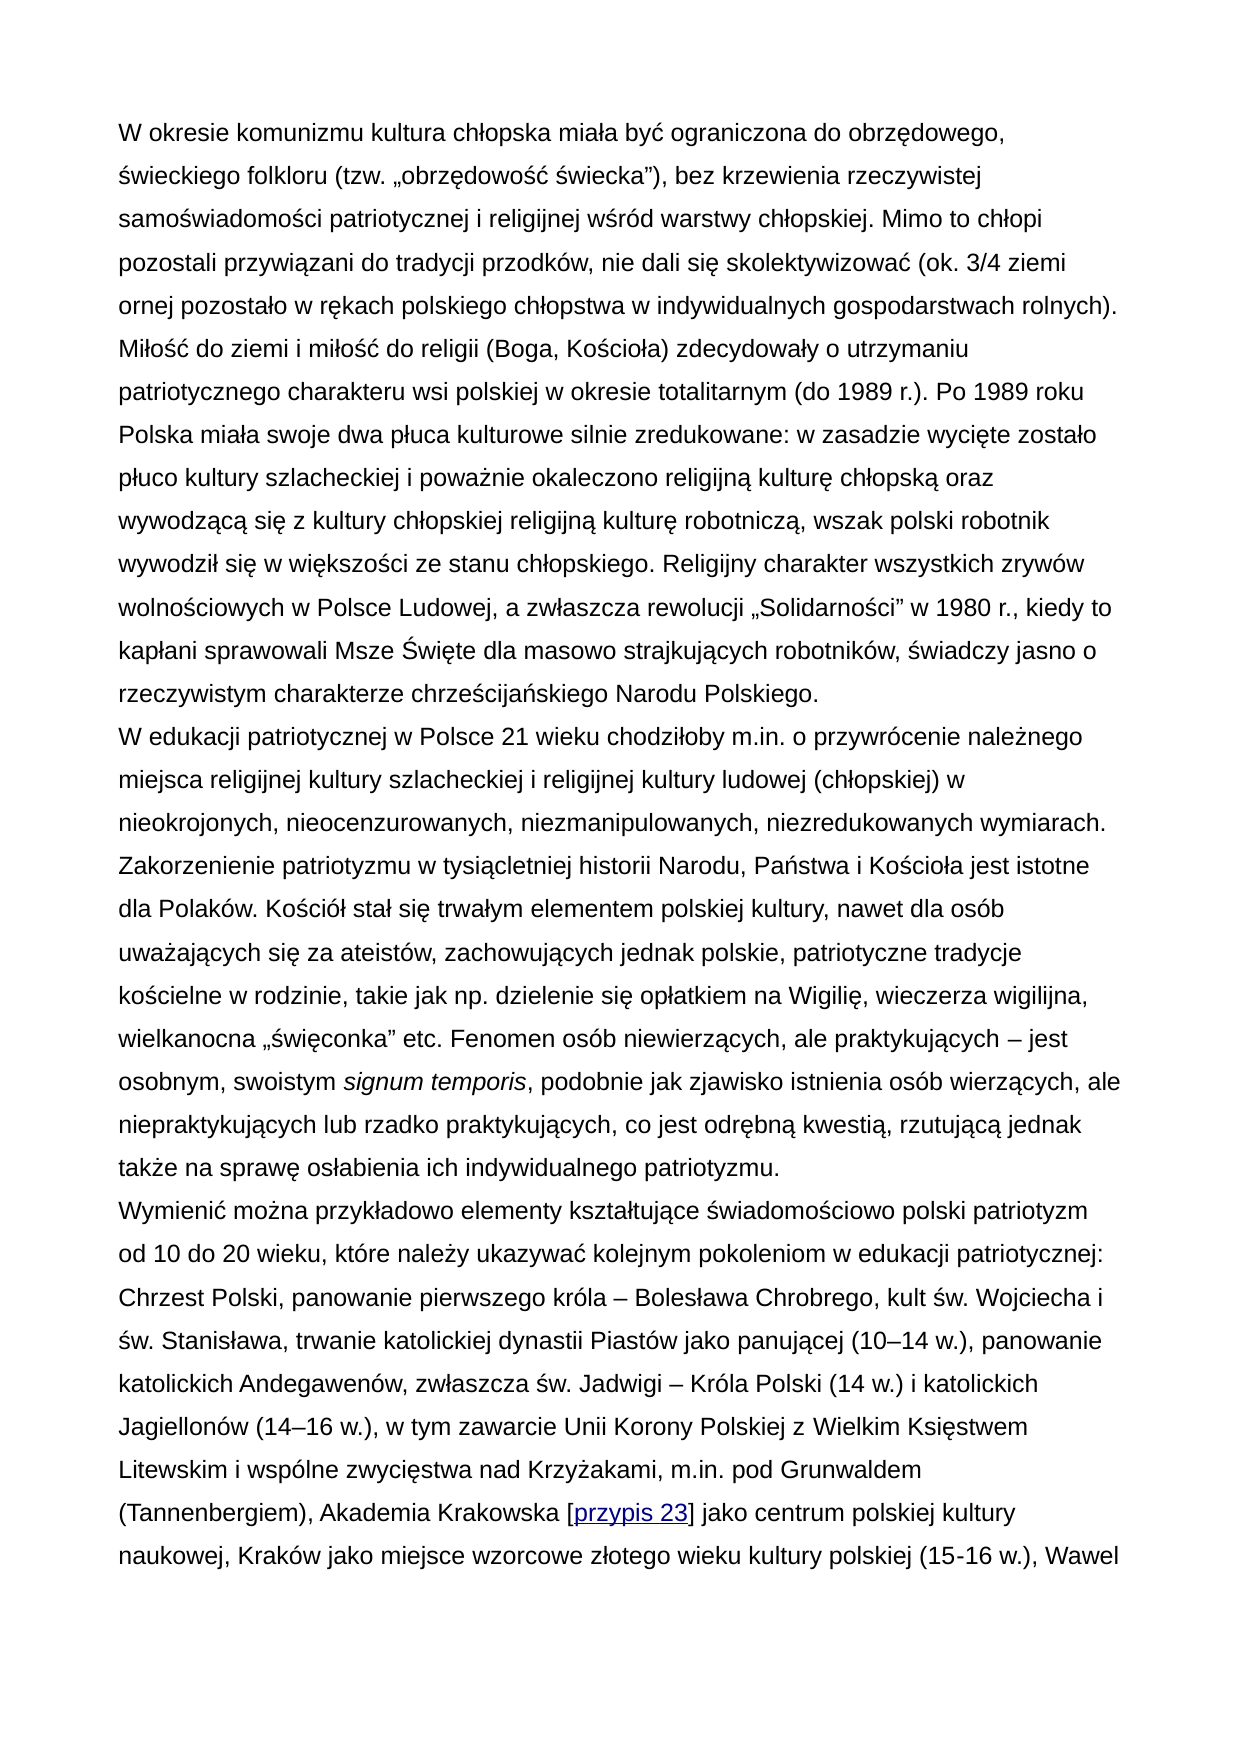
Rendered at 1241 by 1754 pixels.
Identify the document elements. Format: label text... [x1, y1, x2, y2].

text Wymienić można przykładowo elementy kształtujące świadomościowo polski patriotyzm od 10 do 20 wieku, które należy ukazywać kolejnym pokoleniom w edukacji patriotycznej: Chrzest Polski, panowanie pierwszego króla – Bolesława Chrobrego, kult św. Wojciecha i św. Stanisława, trwanie katolickiej dynastii Piastów jako panującej (10–14 w.), panowanie katolickich Andegawenów, zwłaszcza św. Jadwigi – Króla Polski (14 w.) i katolickich Jagiellonów (14–16 w.), w tym zawarcie Unii Korony Polskiej z Wielkim Księstwem Litewskim i wspólne zwycięstwa nad Krzyżakami, m.in. pod Grunwaldem (Tannenbergiem), Akademia Krakowska [przypis 23] jako centrum polskiej kultury naukowej, Kraków jako miejsce wzorcowe złotego wieku kultury polskiej (15-16 w.), Wawel [118, 1196, 1122, 1570]
text W edukacji patriotycznej w Polsce 21 wieku chodziłoby m.in. o przywrócenie należnego miejsca religijnej kultury szlacheckiej i religijnej kultury ludowej (chłopskiej) w nieokrojonych, nieocenzurowanych, niezmanipulowanych, niezredukowanych wymiarach. Zakorzenienie patriotyzmu w tysiącletniej historii Narodu, Państwa i Kościoła jest istotne dla Polaków. Kościół stał się trwałym elementem polskiej kultury, nawet dla osób uważających się za ateistów, zachowujących jednak polskie, patriotyczne tradycje kościelne w rodzinie, takie jak np. dzielenie się opłatkiem na Wigilię, wieczerza wigilijna, wielkanocna „święconka” etc. Fenomen osób niewierzących, ale praktykujących – jest osobnym, swoistym signum temporis, podobnie jak zjawisko istnienia osób wierzących, ale niepraktykujących lub rzadko praktykujących, co jest odrębną kwestią, rzutującą jednak także na sprawę osłabienia ich indywidualnego patriotyzmu. [118, 722, 1122, 1182]
text W okresie komunizmu kultura chłopska miała być ograniczona do obrzędowego, świeckiego folkloru (tzw. „obrzędowość świecka”), bez krzewienia rzeczywistej samoświadomości patriotycznej i religijnej wśród warstwy chłopskiej. Mimo to chłopi pozostali przywiązani do tradycji przodków, nie dali się skolektywizować (ok. 3/4 ziemi ornej pozostało w rękach polskiego chłopstwa w indywidualnych gospodarstwach rolnych). Miłość do ziemi i miłość do religii (Boga, Kościoła) zdecydowały o utrzymaniu patriotycznego charakteru wsi polskiej w okresie totalitarnym (do 1989 r.). Po 1989 roku Polska miała swoje dwa płuca kulturowe silnie zredukowane: w zasadzie wycięte zostało płuco kultury szlacheckiej i poważnie okaleczono religijną kulturę chłopską oraz wywodzącą się z kultury chłopskiej religijną kulturę robotniczą, wszak polski robotnik wywodził się w większości ze stanu chłopskiego. Religijny charakter wszystkich zrywów wolnościowych w Polsce Ludowej, a zwłaszcza rewolucji „Solidarności” w 1980 r., kiedy to kapłani sprawowali Msze Święte dla masowo strajkujących robotników, świadczy jasno o rzeczywistym charakterze chrześcijańskiego Narodu Polskiego. [118, 118, 1122, 707]
